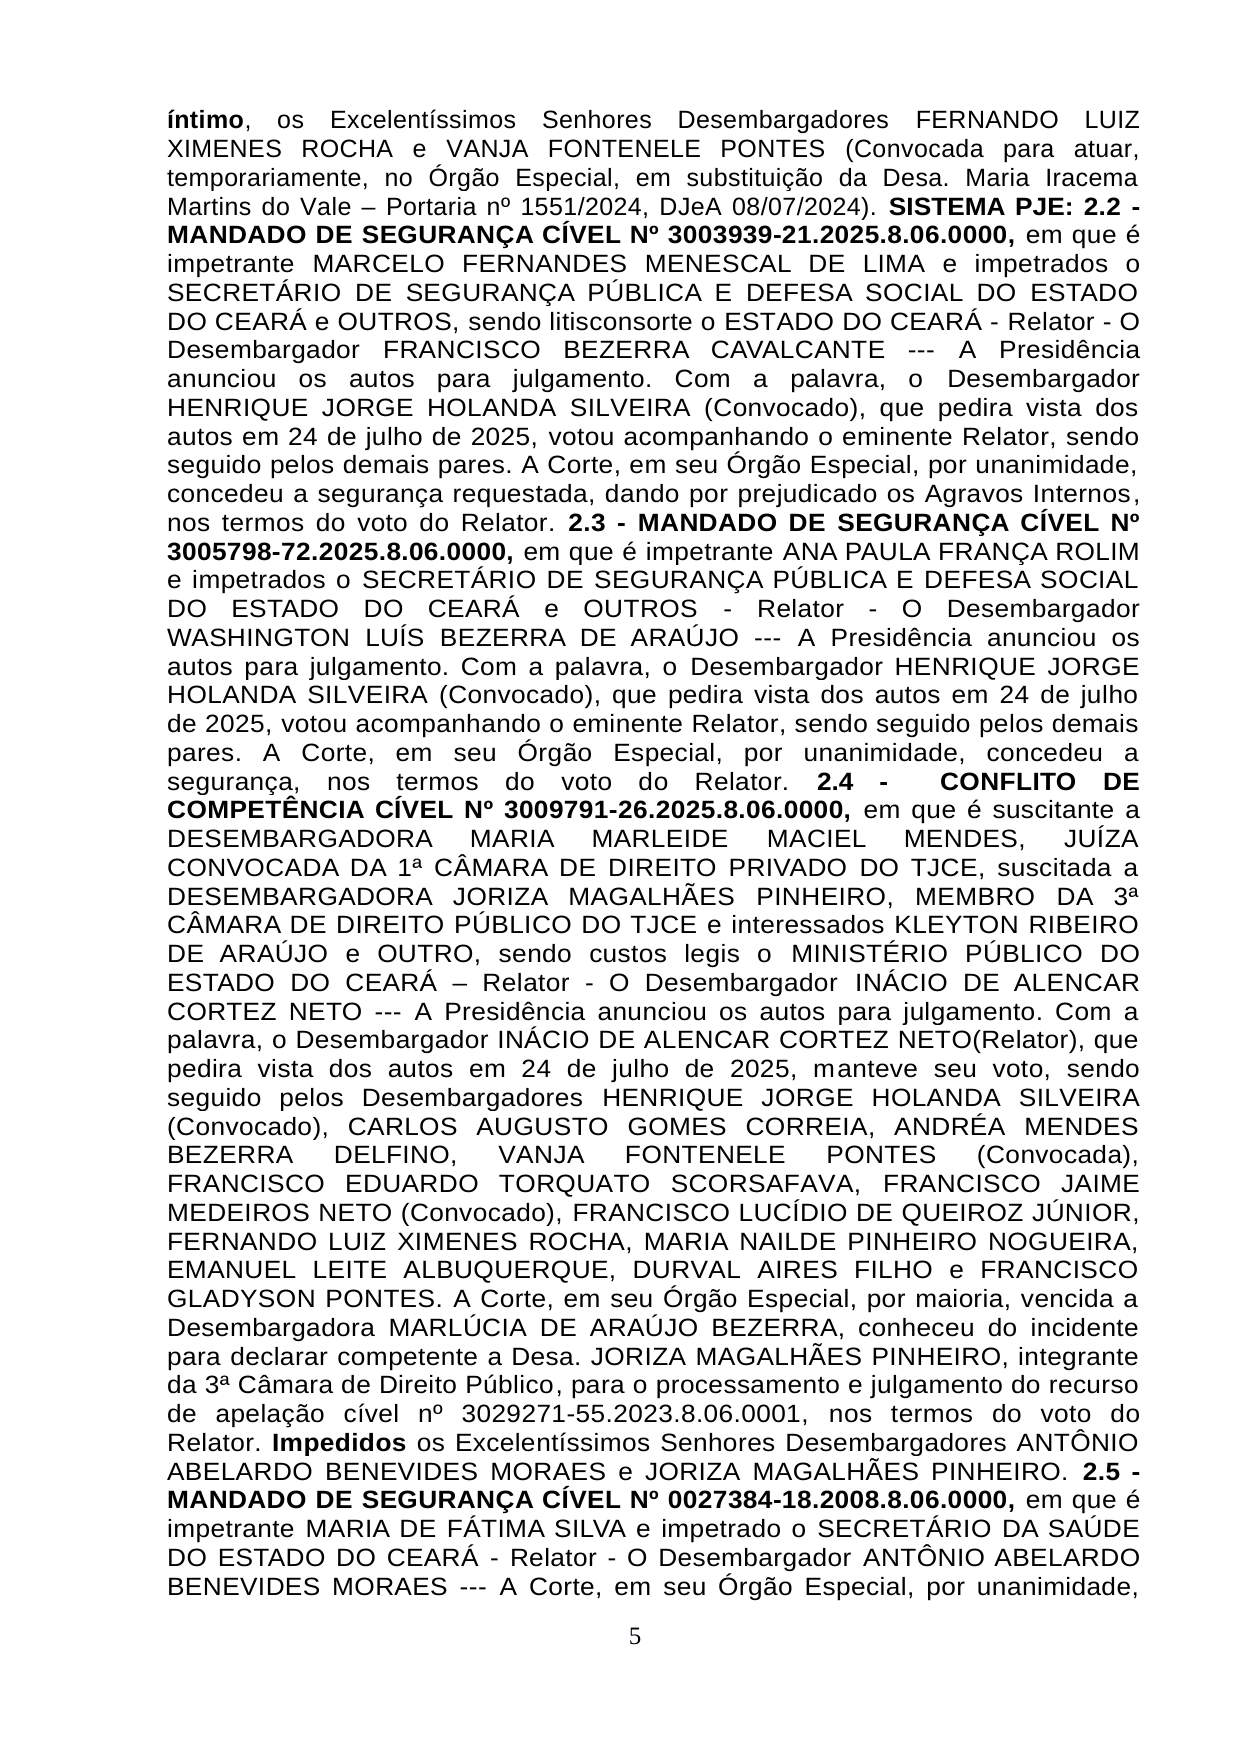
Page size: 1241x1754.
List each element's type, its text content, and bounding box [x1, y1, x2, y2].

text íntimo, os Excelentíssimos Senhores Desembargadores FERNANDO LUIZ XIMENES ROCHA e VANJA FONTENELE PONTES (Convocada para atuar, temporariamente, no Órgão Especial, em substituição da Desa. Maria Iracema Martins do Vale – Portaria nº 1551/2024, DJeA 08/07/2024). SISTEMA PJE: 2.2 - MANDADO DE SEGURANÇA CÍVEL Nº 3003939-21.2025.8.06.0000, em que é impetrante MARCELO FERNANDES MENESCAL DE LIMA e impetrados o SECRETÁRIO DE SEGURANÇA PÚBLICA E DEFESA SOCIAL DO ESTADO DO CEARÁ e OUTROS, sendo litisconsorte o ESTADO DO CEARÁ - Relator - O Desembargador FRANCISCO BEZERRA CAVALCANTE --- A Presidência anunciou os autos para julgamento. Com a palavra, o Desembargador HENRIQUE JORGE HOLANDA SILVEIRA (Convocado), que pedira vista dos autos em 24 de julho de 2025, votou acompanhando o eminente Relator, sendo seguido pelos demais pares. A Corte, em seu Órgão Especial, por unanimidade, concedeu a segurança requestada, dando por prejudicado os Agravos Internos, nos termos do voto do Relator. 2.3 - MANDADO DE SEGURANÇA CÍVEL Nº 3005798-72.2025.8.06.0000, em que é impetrante ANA PAULA FRANÇA ROLIM e impetrados o SECRETÁRIO DE SEGURANÇA PÚBLICA E DEFESA SOCIAL DO ESTADO DO CEARÁ e OUTROS - Relator - O Desembargador WASHINGTON LUÍS BEZERRA DE ARAÚJO --- A Presidência anunciou os autos para julgamento. Com a palavra, o Desembargador HENRIQUE JORGE HOLANDA SILVEIRA (Convocado), que pedira vista dos autos em 24 de julho de 2025, votou acompanhando o eminente Relator, sendo seguido pelos demais pares. A Corte, em seu Órgão Especial, por unanimidade, concedeu a segurança, nos termos do voto do Relator. 2.4 - CONFLITO DE COMPETÊNCIA CÍVEL Nº 3009791-26.2025.8.06.0000, em que é suscitante a DESEMBARGADORA MARIA MARLEIDE MACIEL MENDES, JUÍZA CONVOCADA DA 1ª CÂMARA DE DIREITO PRIVADO DO TJCE, suscitada a DESEMBARGADORA JORIZA MAGALHÃES PINHEIRO, MEMBRO DA 3ª CÂMARA DE DIREITO PÚBLICO DO TJCE e interessados KLEYTON RIBEIRO DE ARAÚJO e OUTRO, sendo custos legis o MINISTÉRIO PÚBLICO DO ESTADO DO CEARÁ – Relator - O Desembargador INÁCIO DE ALENCAR CORTEZ NETO --- A Presidência anunciou os autos para julgamento. Com a palavra, o Desembargador INÁCIO DE ALENCAR CORTEZ NETO(Relator), que pedira vista dos autos em 24 de julho de 2025, manteve seu voto, sendo seguido pelos Desembargadores HENRIQUE JORGE HOLANDA SILVEIRA (Convocado), CARLOS AUGUSTO GOMES CORREIA, ANDRÉA MENDES BEZERRA DELFINO, VANJA FONTENELE PONTES (Convocada), FRANCISCO EDUARDO TORQUATO SCORSAFAVA, FRANCISCO JAIME MEDEIROS NETO (Convocado), FRANCISCO LUCÍDIO DE QUEIROZ JÚNIOR, FERNANDO LUIZ XIMENES ROCHA, MARIA NAILDE PINHEIRO NOGUEIRA, EMANUEL LEITE ALBUQUERQUE, DURVAL AIRES FILHO e FRANCISCO GLADYSON PONTES. A Corte, em seu Órgão Especial, por maioria, vencida a Desembargadora MARLÚCIA DE ARAÚJO BEZERRA, conheceu do incidente para declarar competente a Desa. JORIZA MAGALHÃES PINHEIRO, integrante da 3ª Câmara de Direito Público, para o processamento e julgamento do recurso de apelação cível nº 3029271-55.2023.8.06.0001, nos termos do voto do Relator. Impedidos os Excelentíssimos Senhores Desembargadores ANTÔNIO ABELARDO BENEVIDES MORAES e JORIZA MAGALHÃES PINHEIRO. 2.5 - MANDADO DE SEGURANÇA CÍVEL Nº 0027384-18.2008.8.06.0000, em que é impetrante MARIA DE FÁTIMA SILVA e impetrado o SECRETÁRIO DA SAÚDE DO ESTADO DO CEARÁ - Relator - O Desembargador ANTÔNIO ABELARDO BENEVIDES MORAES --- A Corte, em seu Órgão Especial, por unanimidade, [167, 105, 1140, 1600]
